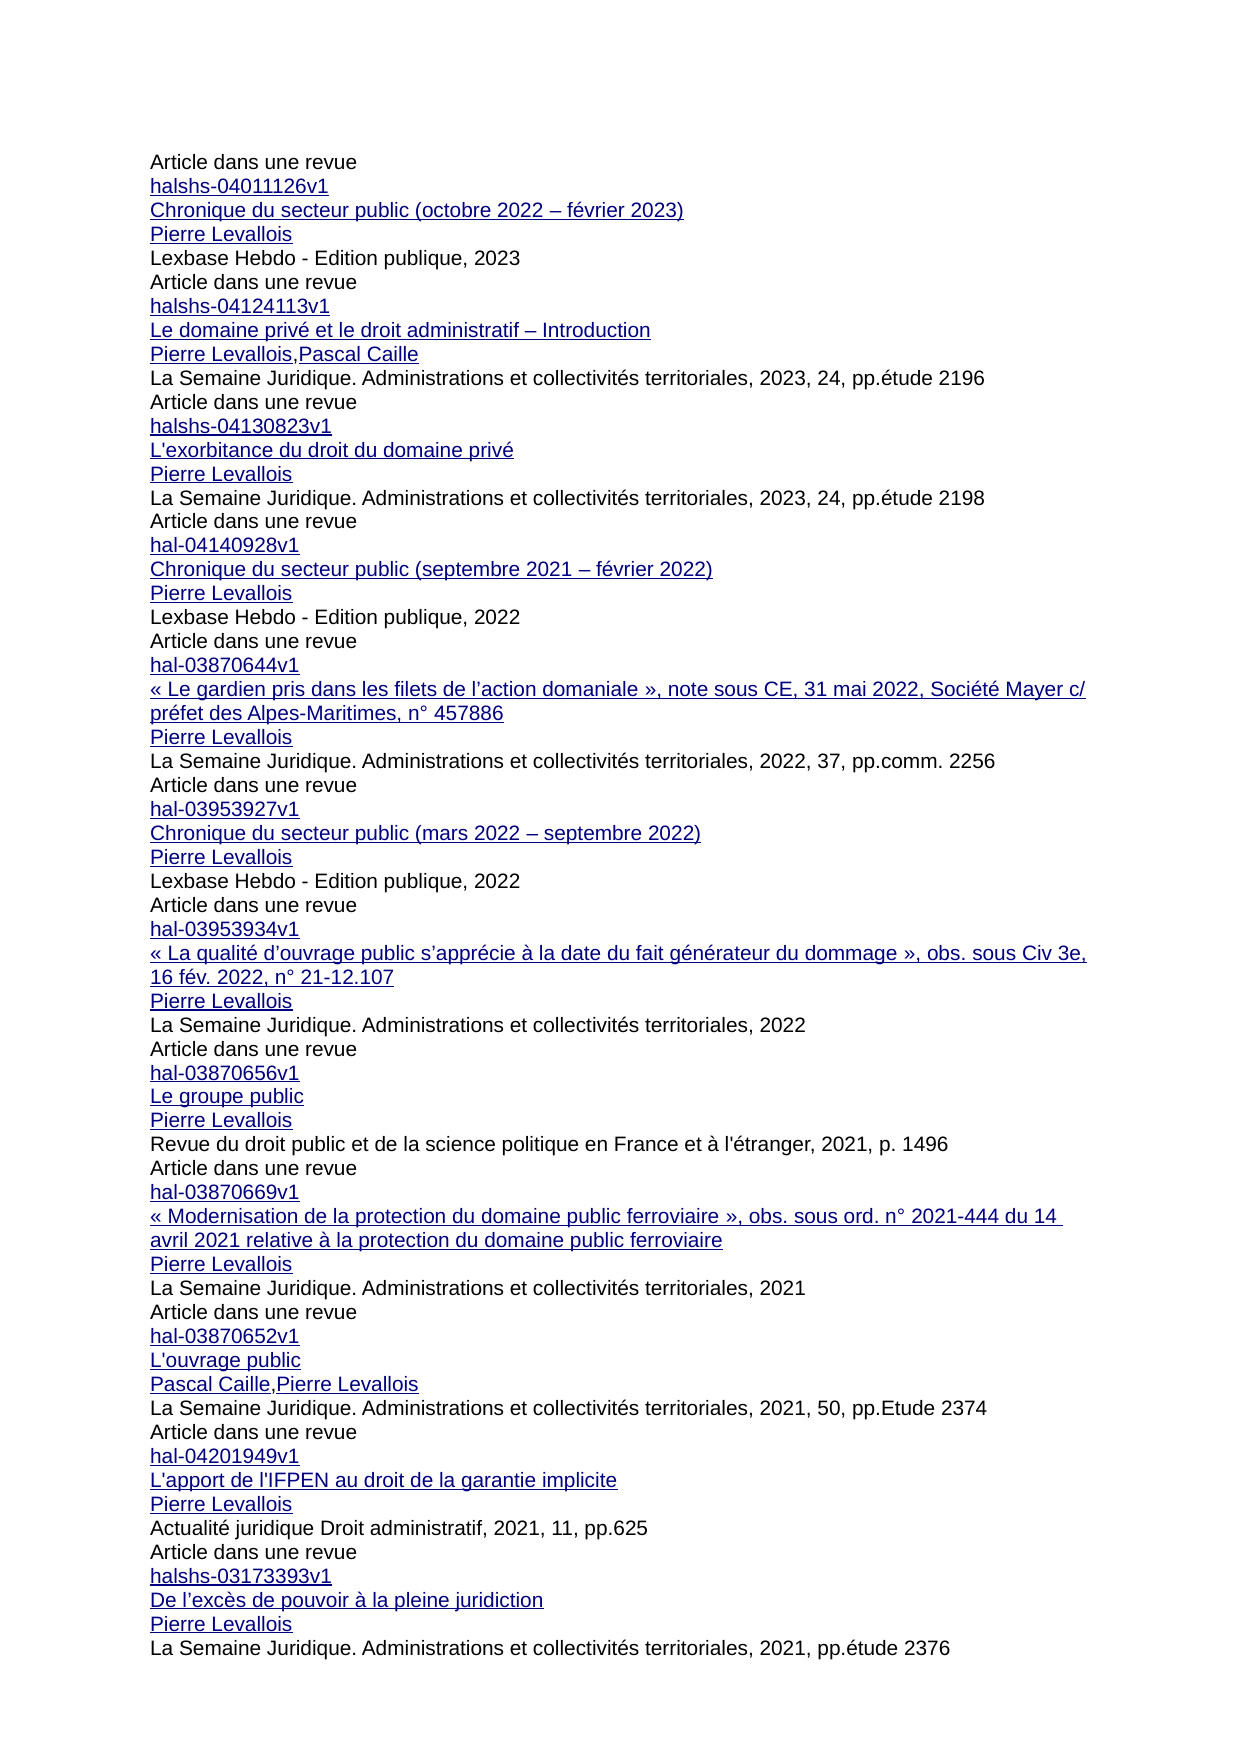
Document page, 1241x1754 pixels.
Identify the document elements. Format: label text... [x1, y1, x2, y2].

table_cell Chronique du secteur public (mars 2022 – septembre 2022) Pierre Levallois Lexbase Hebdo - Edition publique, 2022 Article dans une revue hal-03953934v1 [150, 821, 1090, 941]
table_cell Chronique du secteur public (octobre 2022 – février 2023) Pierre Levallois Lexbase Hebdo - Edition publique, 2023 Article dans une revue halshs-04124113v1 [150, 198, 1090, 318]
table_cell Chronique du secteur public (septembre 2021 – février 2022) Pierre Levallois Lexbase Hebdo - Edition publique, 2022 Article dans une revue hal-03870644v1 [150, 557, 1090, 677]
table_cell L'exorbitance du droit du domaine privé Pierre Levallois La Semaine Juridique. Administrations et collectivités territoriales, 2023, 24, pp.étude 2198 Article dans une revue hal-04140928v1 [150, 438, 1090, 557]
table_cell Le domaine privé et le droit administratif – Introduction Pierre Levallois,Pascal Caille La Semaine Juridique. Administrations et collectivités territoriales, 2023, 24, pp.étude 2196 Article dans une revue halshs-04130823v1 [150, 318, 1090, 437]
table_cell « Le gardien pris dans les filets de l’action domaniale », note sous CE, 31 mai 2022, Société Mayer c/ préfet des Alpes-Maritimes, n° 457886 Pierre Levallois La Semaine Juridique. Administrations et collectivités territoriales, 2022, 37, pp.comm. 2256 Article dans une revue hal-03953927v1 [150, 677, 1090, 821]
table_cell « La qualité d’ouvrage public s’apprécie à la date du fait générateur du dommage », obs. sous Civ 3e, 16 fév. 2022, n° 21-12.107 Pierre Levallois La Semaine Juridique. Administrations et collectivités territoriales, 2022 Article dans une revue hal-03870656v1 [150, 941, 1090, 1084]
table_cell L'apport de l'IFPEN au droit de la garantie implicite Pierre Levallois Actualité juridique Droit administratif, 2021, 11, pp.625 Article dans une revue halshs-03173393v1 [150, 1468, 1090, 1587]
table_cell Article dans une revue halshs-04011126v1 [150, 150, 1090, 198]
table_cell Le groupe public Pierre Levallois Revue du droit public et de la science politique en France et à l'étranger, 2021, p. 1496 Article dans une revue hal-03870669v1 [150, 1084, 1090, 1204]
table_cell L'ouvrage public Pascal Caille,Pierre Levallois La Semaine Juridique. Administrations et collectivités territoriales, 2021, 50, pp.Etude 2374 Article dans une revue hal-04201949v1 [150, 1348, 1090, 1468]
table_cell De l’excès de pouvoir à la pleine juridiction Pierre Levallois La Semaine Juridique. Administrations et collectivités territoriales, 2021, pp.étude 2376 [150, 1588, 1090, 1659]
table_cell « Modernisation de la protection du domaine public ferroviaire », obs. sous ord. n° 2021-444 du 14 avril 2021 relative à la protection du domaine public ferroviaire Pierre Levallois La Semaine Juridique. Administrations et collectivités territoriales, 2021 Article dans une revue hal-03870652v1 [150, 1204, 1090, 1348]
